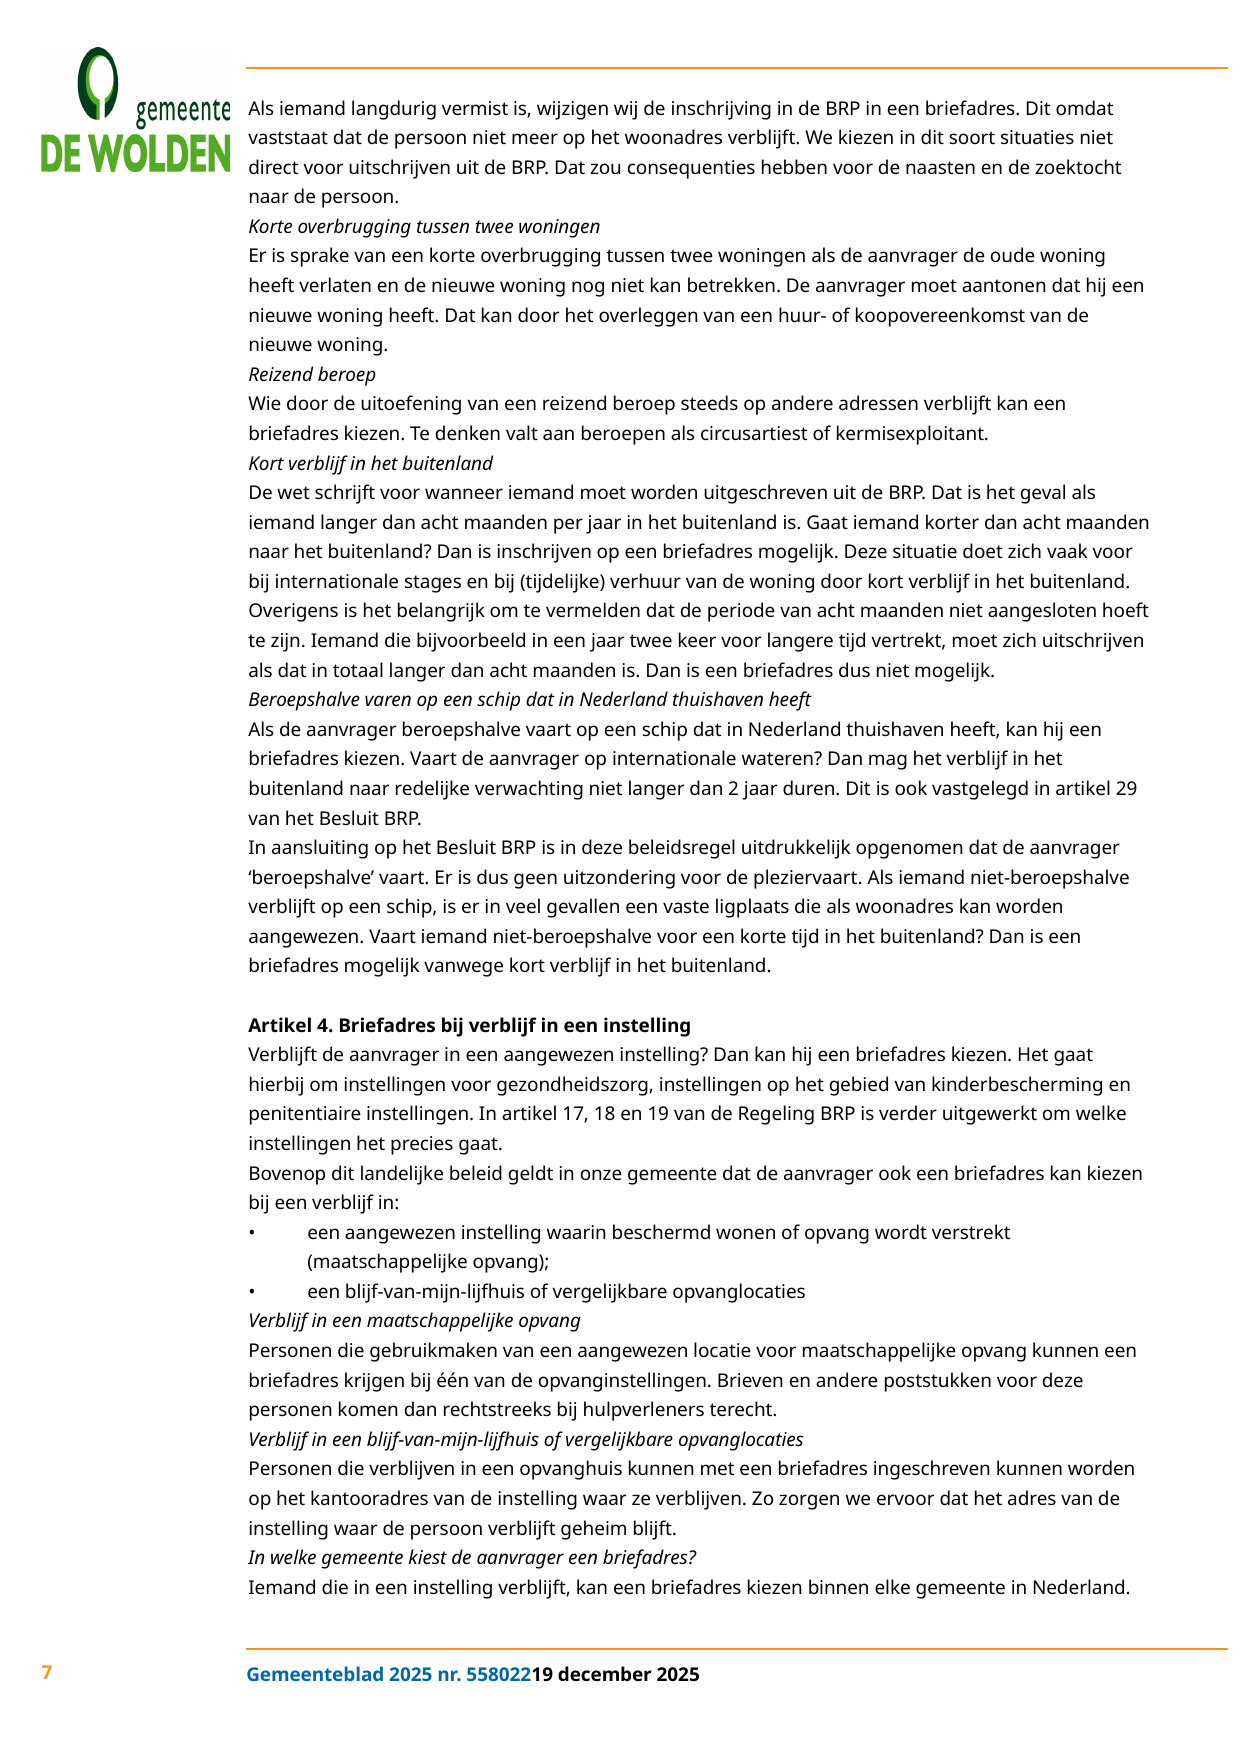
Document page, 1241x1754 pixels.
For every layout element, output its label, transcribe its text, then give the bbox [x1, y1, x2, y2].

text Verblijft de aanvrager in een aangewezen instelling? Dan kan hij een briefadres kiezen. Het gaat hierbij om instellingen voor gezondheidszorg, instellingen op het gebied van kinderbescherming en penitentiaire instellingen. In artikel 17, 18 en 19 van de Regeling BRP is verder uitgewerkt om welke instellingen het precies gaat. [248, 1041, 1152, 1156]
picture [41, 47, 231, 172]
text Wie door de uitoefening van een reizend beroep steeds op andere adressen verblijft kan een briefadres kiezen. Te denken valt aan beroepen als circusartiest of kermisexploitant. [248, 391, 1152, 446]
text Verblijf in een maatschappelijke opvang [248, 1308, 1152, 1333]
text In welke gemeente kiest de aanvrager een briefadres? [248, 1544, 1152, 1570]
text Kort verblijf in het buitenland [248, 450, 1152, 476]
text Reizend beroep [248, 361, 1152, 387]
text In aansluiting op het Besluit BRP is in deze beleidsregel uitdrukkelijk opgenomen dat de aanvrager ‘beroepshalve’ vaart. Er is dus geen uitzondering voor de pleziervaart. Als iemand niet-beroepshalve verblijft op een schip, is er in veel gevallen een vaste ligplaats die als woonadres kan worden aangewezen. Vaart iemand niet-beroepshalve voor een korte tijd in het buitenland? Dan is een briefadres mogelijk vanwege kort verblijf in het buitenland. [248, 834, 1152, 978]
text Korte overbrugging tussen twee woningen [248, 213, 1152, 239]
list een aangewezen instelling waarin beschermd wonen of opvang wordt verstrekt (maatschappelijke opvang); [248, 1219, 1152, 1274]
text Overigens is het belangrijk om te vermelden dat de periode van acht maanden niet aangesloten hoeft te zijn. Iemand die bijvoorbeeld in een jaar twee keer voor langere tijd vertrekt, moet zich uitschrijven als dat in totaal langer dan acht maanden is. Dan is een briefadres dus niet mogelijk. [248, 598, 1152, 683]
text Personen die gebruikmaken van een aangewezen locatie voor maatschappelijke opvang kunnen een briefadres krijgen bij één van de opvanginstellingen. Brieven en andere poststukken voor deze personen komen dan rechtstreeks bij hulpverleners terecht. [248, 1337, 1152, 1422]
text Iemand die in een instelling verblijft, kan een briefadres kiezen binnen elke gemeente in Nederland. [248, 1574, 1152, 1600]
text Artikel 4. Briefadres bij verblijf in een instelling [248, 1012, 1152, 1038]
text Beroepshalve varen op een schip dat in Nederland thuishaven heeft [248, 686, 1152, 712]
list een blijf-van-mijn-lijfhuis of vergelijkbare opvanglocaties [248, 1278, 1152, 1304]
text Als iemand langdurig vermist is, wijzigen wij de inschrijving in de BRP in een briefadres. Dit omdat vaststaat dat de persoon niet meer op het woonadres verblijft. We kiezen in dit soort situaties niet direct voor uitschrijven uit de BRP. Dat zou consequenties hebben voor de naasten en de zoektocht naar de persoon. [248, 95, 1152, 209]
text De wet schrijft voor wanneer iemand moet worden uitgeschreven uit de BRP. Dat is het geval als iemand langer dan acht maanden per jaar in het buitenland is. Gaat iemand korter dan acht maanden naar het buitenland? Dan is inschrijven op een briefadres mogelijk. Deze situatie doet zich vaak voor bij internationale stages en bij (tijdelijke) verhuur van de woning door kort verblijf in het buitenland. [248, 479, 1152, 594]
text Als de aanvrager beroepshalve vaart op een schip dat in Nederland thuishaven heeft, kan hij een briefadres kiezen. Vaart de aanvrager op internationale wateren? Dan mag het verblijf in het buitenland naar redelijke verwachting niet langer dan 2 jaar duren. Dit is ook vastgelegd in artikel 29 van het Besluit BRP. [248, 716, 1152, 831]
text Personen die verblijven in een opvanghuis kunnen met een briefadres ingeschreven kunnen worden op het kantooradres van de instelling waar ze verblijven. Zo zorgen we ervoor dat het adres van de instelling waar de persoon verblijft geheim blijft. [248, 1456, 1152, 1541]
text Verblijf in een blijf-van-mijn-lijfhuis of vergelijkbare opvanglocaties [248, 1426, 1152, 1452]
text Bovenop dit landelijke beleid geldt in onze gemeente dat de aanvrager ook een briefadres kan kiezen bij een verblijf in: [248, 1160, 1152, 1215]
text Er is sprake van een korte overbrugging tussen twee woningen als de aanvrager de oude woning heeft verlaten en de nieuwe woning nog niet kan betrekken. De aanvrager moet aantonen dat hij een nieuwe woning heeft. Dat kan door het overleggen van een huur- of koopovereenkomst van de nieuwe woning. [248, 243, 1152, 357]
